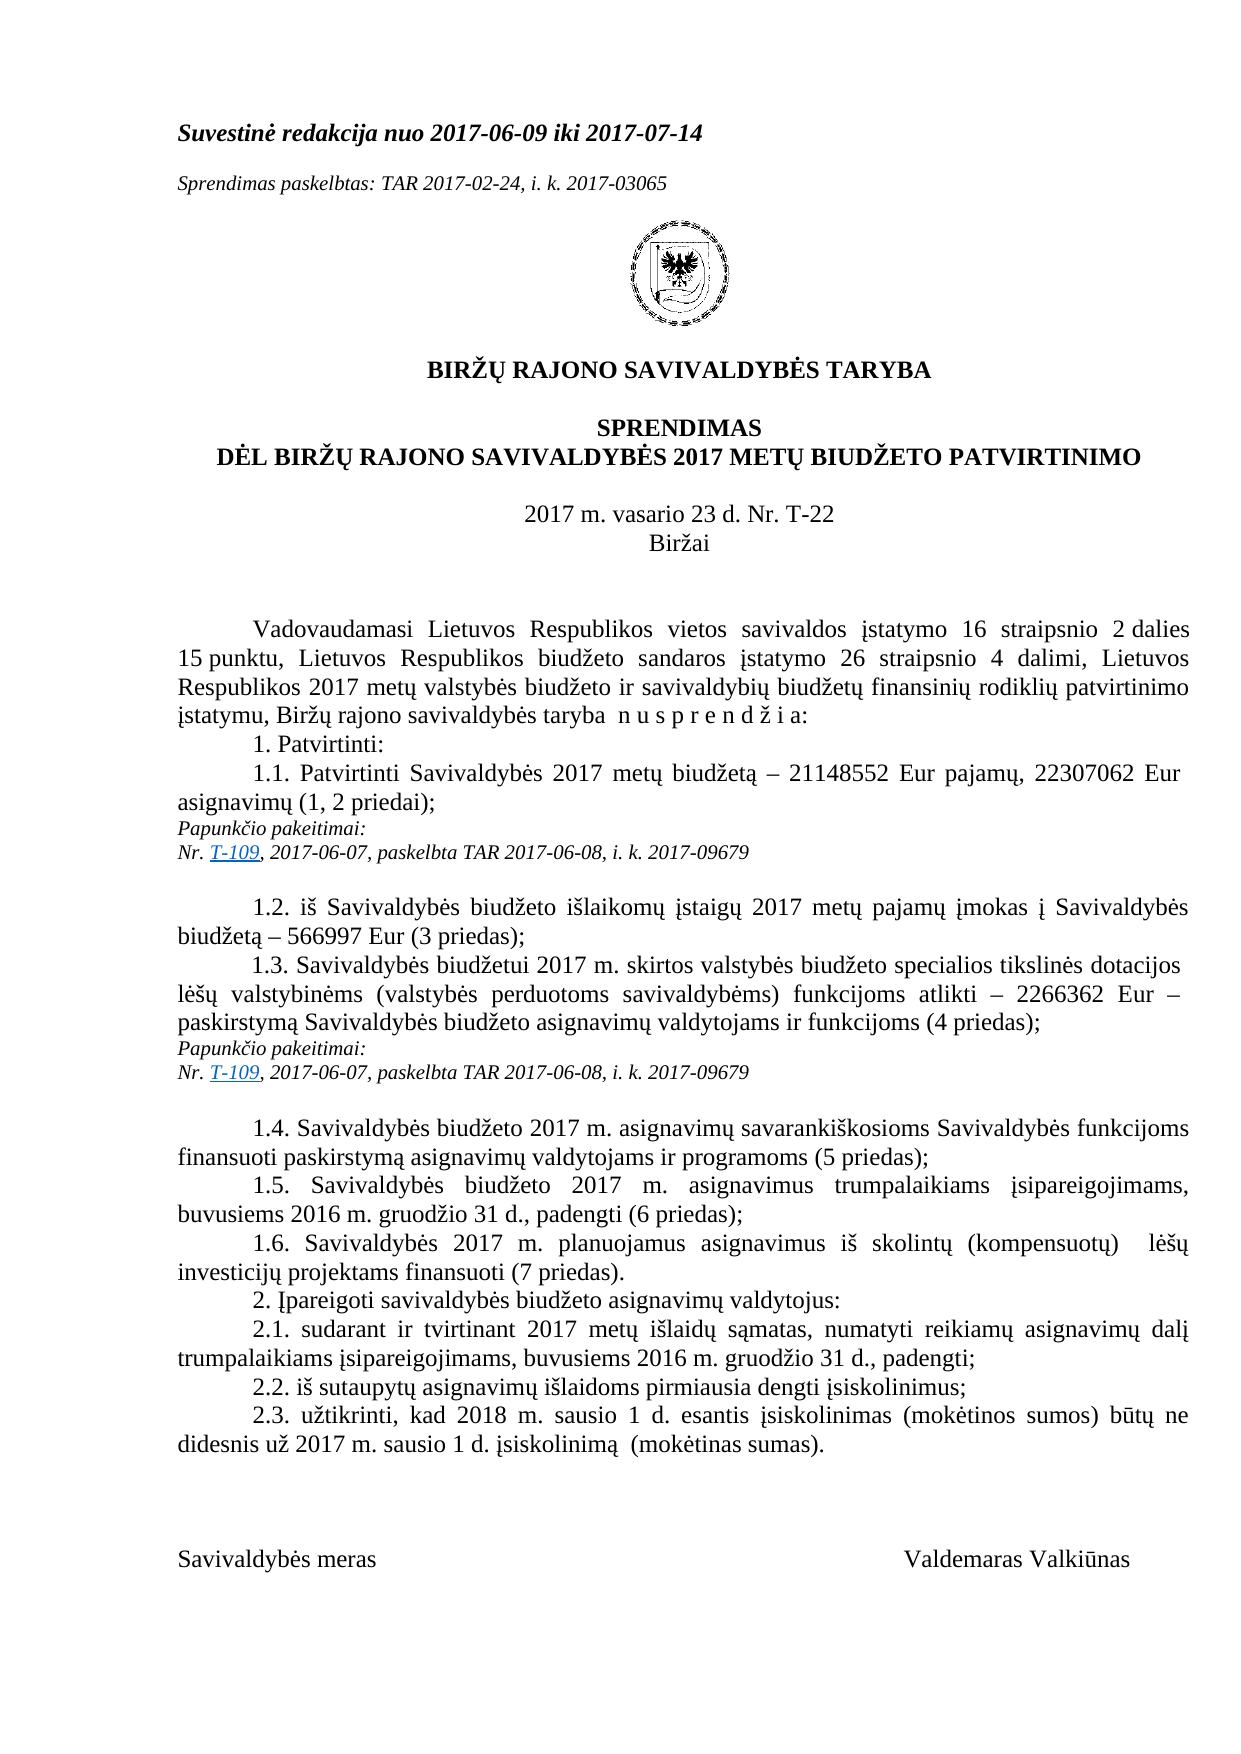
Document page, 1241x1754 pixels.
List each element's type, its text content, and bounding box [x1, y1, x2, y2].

text 2017 m. vasario 23 d. Nr. T-22 [177, 499, 1181, 528]
text 2. Įpareigoti savivaldybės biudžeto asignavimų valdytojus: [177, 1286, 1190, 1314]
text BIRŽŲ RAJONO SAVIVALDYBĖS TARYBA [177, 356, 1181, 384]
text 2.1. sudarant ir tvirtinant 2017 metų išlaidų sąmatas, numatyti reikiamų asignavimų dalį trumpalaikiams įsipareigojimams, buvusiems 2016 m. gruodžio 31 d., padengti; [177, 1314, 1190, 1372]
text 2.2. iš sutaupytų asignavimų išlaidoms pirmiausia dengti įsiskolinimus; [177, 1372, 1190, 1401]
text 1.1. Patvirtinti Savivaldybės 2017 metų biudžetą – 21148552 Eur pajamų, 22307062 Eur asignavimų (1, 2 priedai); [177, 758, 1181, 816]
text 2.3. užtikrinti, kad 2018 m. sausio 1 d. esantis įsiskolinimas (mokėtinos sumos) būtų ne didesnis už 2017 m. sausio 1 d. įsiskolinimą (mokėtinas sumas). [177, 1401, 1190, 1458]
text 1.3. Savivaldybės biudžetui 2017 m. skirtos valstybės biudžeto specialios tikslinės dotacijos lėšų valstybinėms (valstybės perduotoms savivaldybėms) funkcijoms atlikti – 2266362 Eur – paskirstymą Savivaldybės biudžeto asignavimų valdytojams ir funkcijoms (4 priedas); [177, 950, 1181, 1036]
text 1.4. Savivaldybės biudžeto 2017 m. asignavimų savarankiškosioms Savivaldybės funkcijoms finansuoti paskirstymą asignavimų valdytojams ir programoms (5 priedas); [177, 1113, 1190, 1171]
text Nr. T-109, 2017-06-07, paskelbta TAR 2017-06-08, i. k. 2017-09679 [177, 1060, 1181, 1084]
text Vadovaudamasi Lietuvos Respublikos vietos savivaldos įstatymo 16 straipsnio 2 dalies 15 punktu, Lietuvos Respublikos biudžeto sandaros įstatymo 26 straipsnio 4 dalimi, Lietuvos Respublikos 2017 metų valstybės biudžeto ir savivaldybių biudžetų finansinių rodiklių patvirtinimo įstatymu, Biržų rajono savivaldybės taryba n u s p r e n d ž i a: [177, 614, 1190, 729]
text Suvestinė redakcija nuo 2017-06-09 iki 2017-07-14 [177, 118, 1181, 147]
text 1.6. Savivaldybės 2017 m. planuojamus asignavimus iš skolintų (kompensuotų) lėšų investicijų projektams finansuoti (7 priedas). [177, 1228, 1190, 1286]
text Savivaldybės meras Valdemaras Valkiūnas [177, 1544, 1159, 1573]
text 1. Patvirtinti: [177, 729, 1190, 758]
text Biržai [177, 528, 1181, 557]
text Papunkčio pakeitimai: [177, 1036, 1181, 1060]
text DĖL BIRŽŲ RAJONO SAVIVALDYBĖS 2017 METŲ BIUDŽETO PATVIRTINIMO [177, 442, 1181, 471]
text 1.2. iš Savivaldybės biudžeto išlaikomų įstaigų 2017 metų pajamų įmokas į Savivaldybės biudžetą – 566997 Eur (3 priedas); [177, 892, 1190, 950]
text Papunkčio pakeitimai: [177, 816, 1181, 840]
text 1.5. Savivaldybės biudžeto 2017 m. asignavimus trumpalaikiams įsipareigojimams, buvusiems 2016 m. gruodžio 31 d., padengti (6 priedas); [177, 1171, 1190, 1228]
text Nr. T-109, 2017-06-07, paskelbta TAR 2017-06-08, i. k. 2017-09679 [177, 840, 1181, 864]
text Sprendimas paskelbtas: TAR 2017-02-24, i. k. 2017-03065 [177, 171, 1181, 195]
text SPRENDIMAS [177, 413, 1181, 442]
